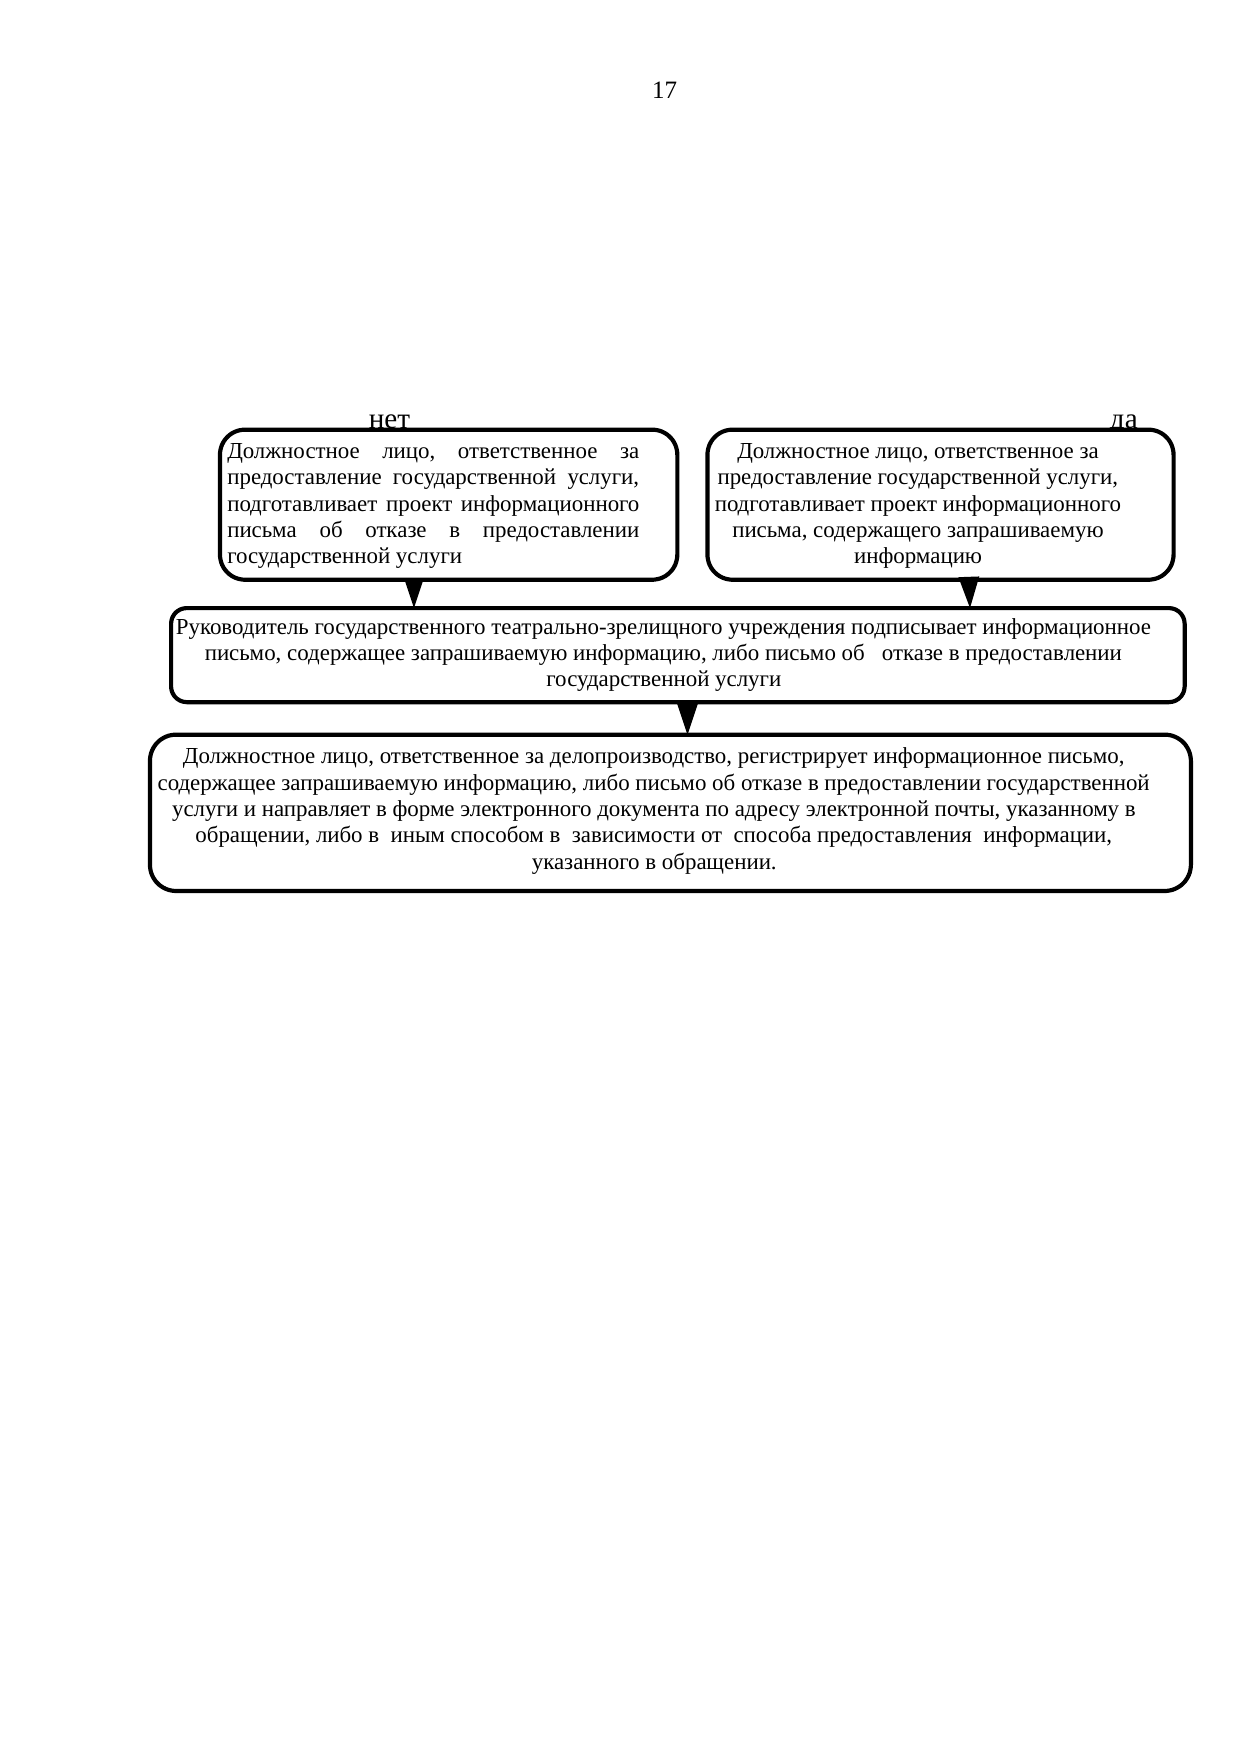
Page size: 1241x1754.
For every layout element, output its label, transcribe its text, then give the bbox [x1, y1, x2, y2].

text нет да [177, 401, 1152, 434]
